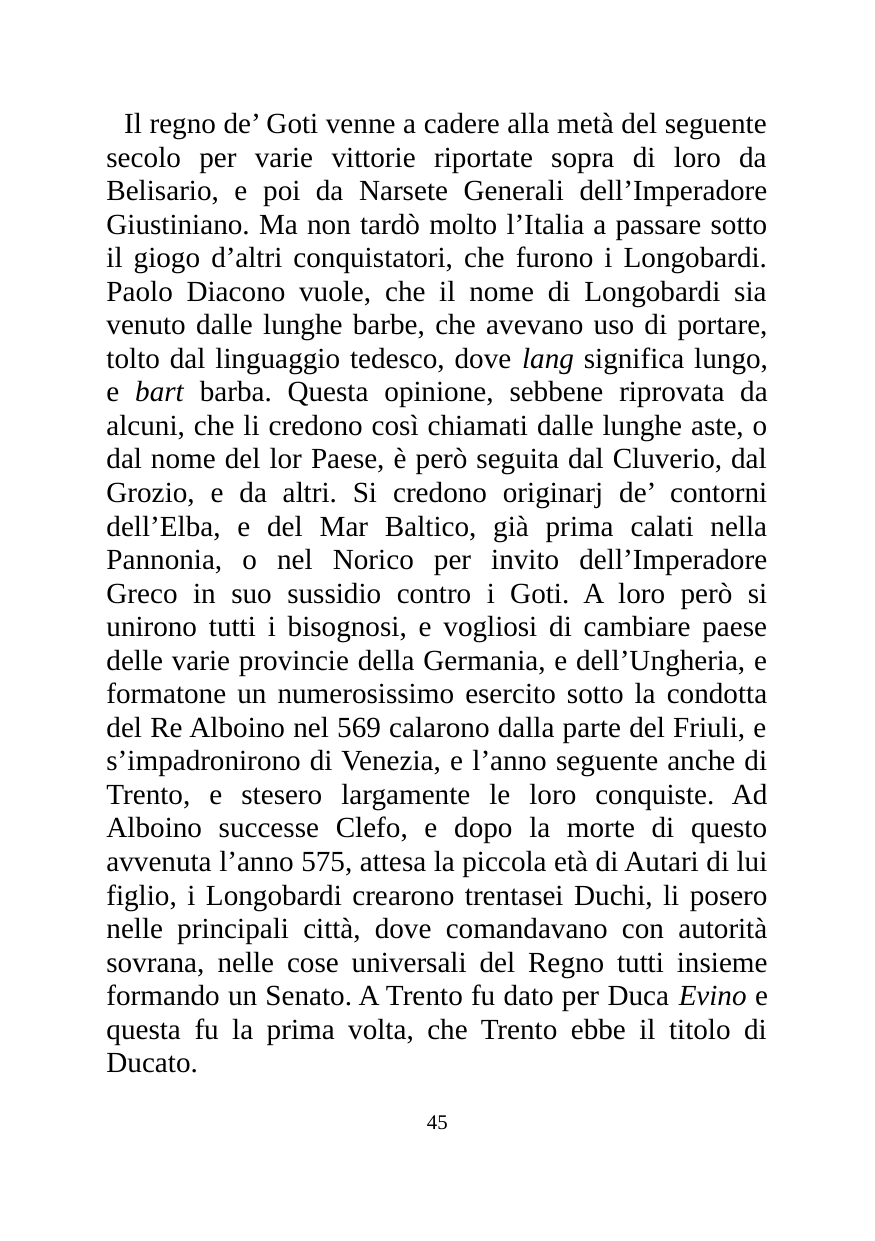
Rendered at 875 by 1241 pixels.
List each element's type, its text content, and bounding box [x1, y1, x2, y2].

text Il regno de’ Goti venne a cadere alla metà del seguente secolo per varie vittorie riportate sopra di loro da Belisario, e poi da Narsete Generali dell’Imperadore Giustiniano. Ma non tardò molto l’Italia a passare sotto il giogo d’altri conquistatori, che furono i Longobardi. Paolo Diacono vuole, che il nome di Longobardi sia venuto dalle lunghe barbe, che avevano uso di portare, tolto dal linguaggio tedesco, dove lang significa lungo, e bart barba. Questa opinione, sebbene riprovata da alcuni, che li credono così chiamati dalle lunghe aste, o dal nome del lor Paese, è però seguita dal Cluverio, dal Grozio, e da altri. Si credono originarj de’ contorni dell’Elba, e del Mar Baltico, già prima calati nella Pannonia, o nel Norico per invito dell’Imperadore Greco in suo sussidio contro i Goti. A loro però si unirono tutti i bisognosi, e vogliosi di cambiare paese delle varie provincie della Germania, e dell’Ungheria, e formatone un numerosissimo esercito sotto la condotta del Re Alboino nel 569 calarono dalla parte del Friuli, e s’impadronirono di Venezia, e l’anno seguente anche di Trento, e stesero largamente le loro conquiste. Ad Alboino successe Clefo, e dopo la morte di questo avvenuta l’anno 575, attesa la piccola età di Autari di lui figlio, i Longobardi crearono trentasei Duchi, li posero nelle principali città, dove comandavano con autorità sovrana, nelle cose universali del Regno tutti insieme formando un Senato. A Trento fu dato per Duca Evino e questa fu la prima volta, che Trento ebbe il titolo di Ducato. [106, 106, 768, 1079]
